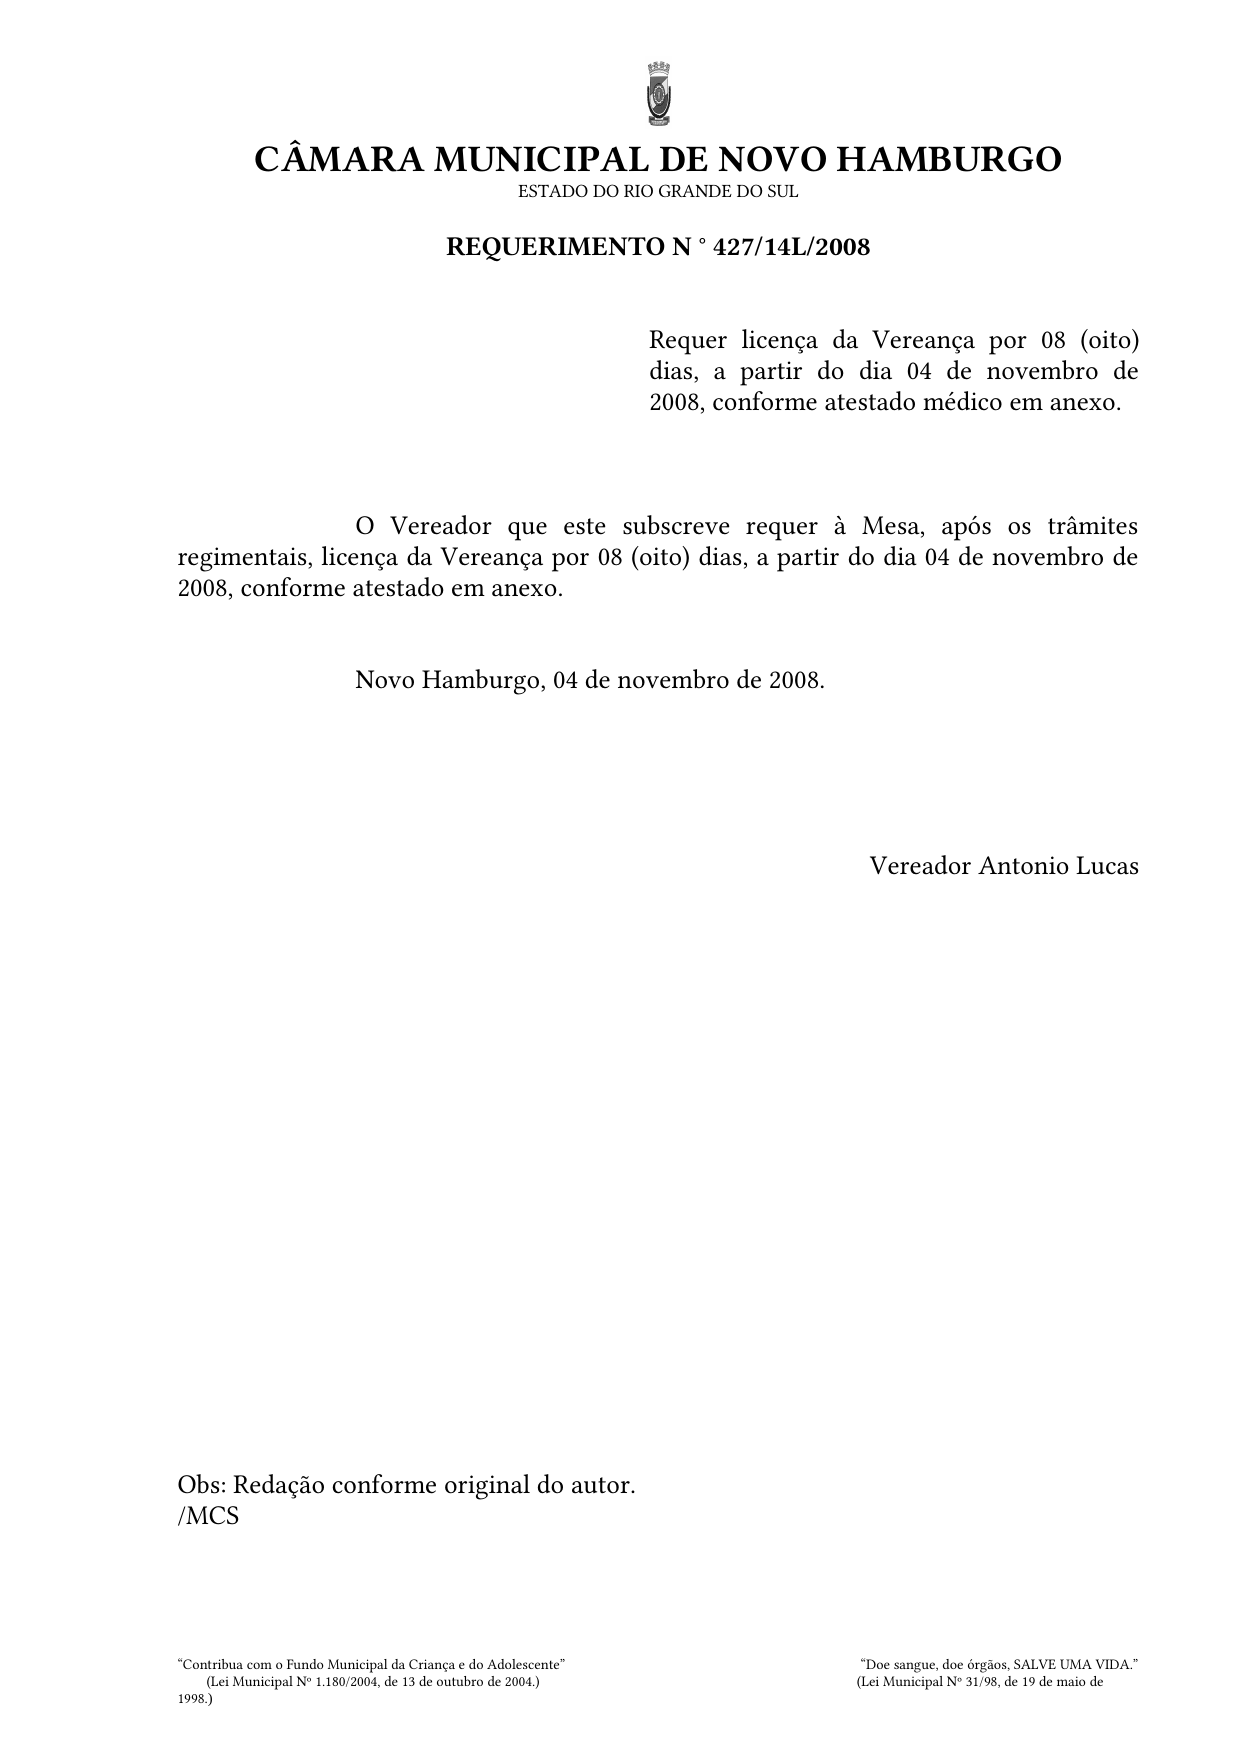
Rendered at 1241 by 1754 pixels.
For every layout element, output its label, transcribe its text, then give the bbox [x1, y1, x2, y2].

text O Vereador que este subscreve requer à Mesa, após os trâmites regimentais, licença da Vereança por 08 (oito) dias, a partir do dia 04 de novembro de 2008, conforme atestado em anexo. [177, 510, 1140, 603]
text /MCS [177, 1500, 1140, 1531]
text Requer licença da Vereança por 08 (oito) dias, a partir do dia 04 de novembro de 2008, conforme atestado médico em anexo. [649, 324, 1140, 417]
text Vereador Antonio Lucas [177, 850, 1140, 881]
text Obs: Redação conforme original do autor. [177, 1469, 1140, 1500]
subtitle REQUERIMENTO N ° 427/14L/2008 [177, 231, 1140, 262]
text Novo Hamburgo, 04 de novembro de 2008. [177, 664, 1140, 695]
